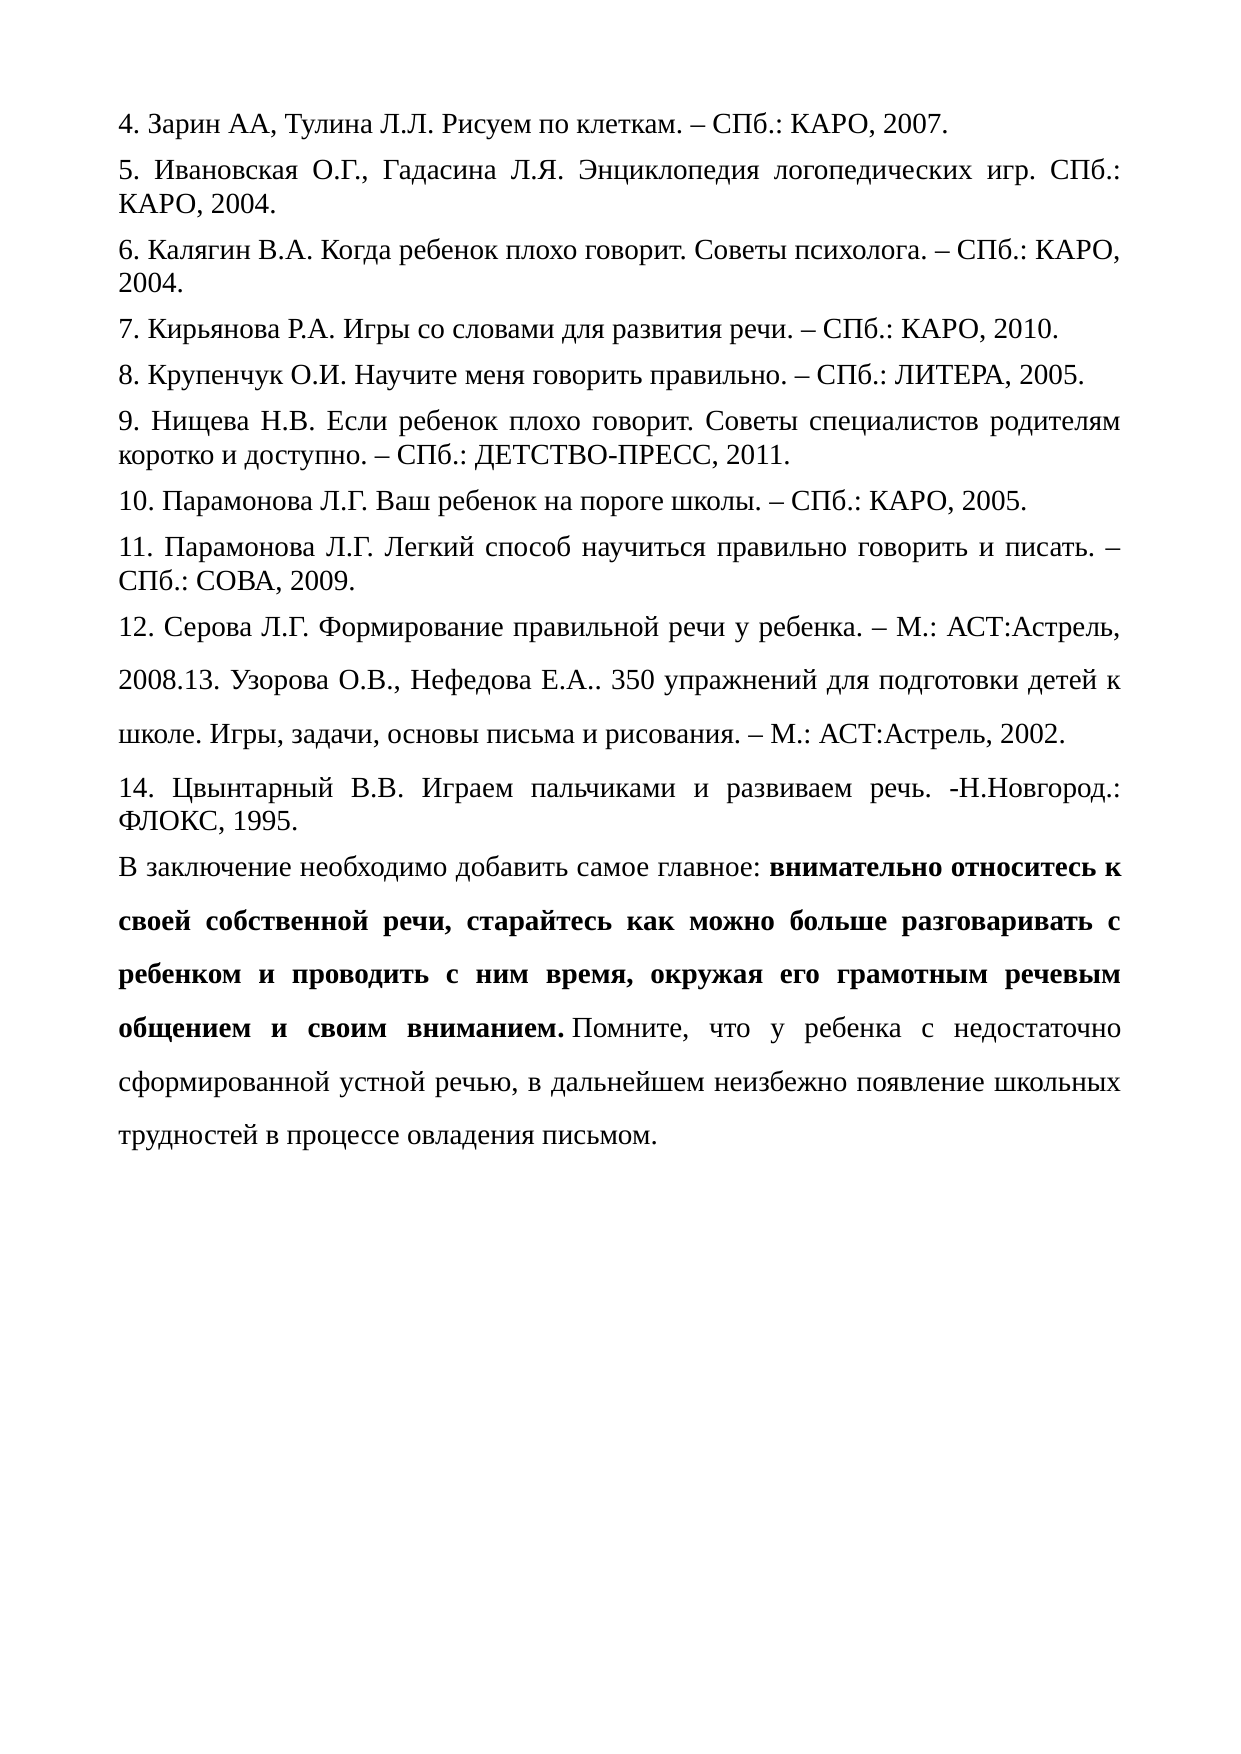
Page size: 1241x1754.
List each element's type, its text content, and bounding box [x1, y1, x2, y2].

text В заключение необходимо добавить самое главное: внимательно относитесь к своей собственной речи, старайтесь как можно больше разговаривать с ребенком и проводить с ним время, окружая его грамотным речевым общением и своим вниманием. Помните, что у ребенка с недостаточно сформированной устной речью, в дальнейшем неизбежно появление школьных трудностей в процессе овладения письмом. [118, 849, 1122, 1151]
text 12. Серова Л.Г. Формирование правильной речи у ребенка. – М.: АСТ:Астрель, 2008.13. Узорова О.В., Нефедова Е.А.. 350 упражнений для подготовки детей к школе. Игры, задачи, основы письма и рисования. – М.: АСТ:Астрель, 2002. [118, 609, 1122, 749]
text 10. Парамонова Л.Г. Ваш ребенок на пороге школы. – СПб.: КАРО, 2005. [118, 483, 1122, 517]
text 5. Ивановская О.Г., Гадасина Л.Я. Энциклопедия логопедических игр. СПб.: КАРО, 2004. [118, 152, 1122, 219]
text 9. Нищева Н.В. Если ребенок плохо говорит. Советы специалистов родителям коротко и доступно. – СПб.: ДЕТСТВО-ПРЕСС, 2011. [118, 403, 1122, 471]
text 8. Крупенчук О.И. Научите меня говорить правильно. – СПб.: ЛИТЕРА, 2005. [118, 357, 1122, 391]
text 6. Калягин В.А. Когда ребенок плохо говорит. Советы психолога. – СПб.: КАРО, 2004. [118, 232, 1122, 299]
text 14. Цвынтарный В.В. Играем пальчиками и развиваем речь. -Н.Новгород.: ФЛОКС, 1995. [118, 770, 1122, 837]
text 11. Парамонова Л.Г. Легкий способ научиться правильно говорить и писать. –СПб.: СОВА, 2009. [118, 529, 1122, 596]
text 4. Зарин АА, Тулина Л.Л. Рисуем по клеткам. – СПб.: КАРО, 2007. [118, 106, 1122, 140]
text 7. Кирьянова Р.А. Игры со словами для развития речи. – СПб.: КАРО, 2010. [118, 311, 1122, 345]
